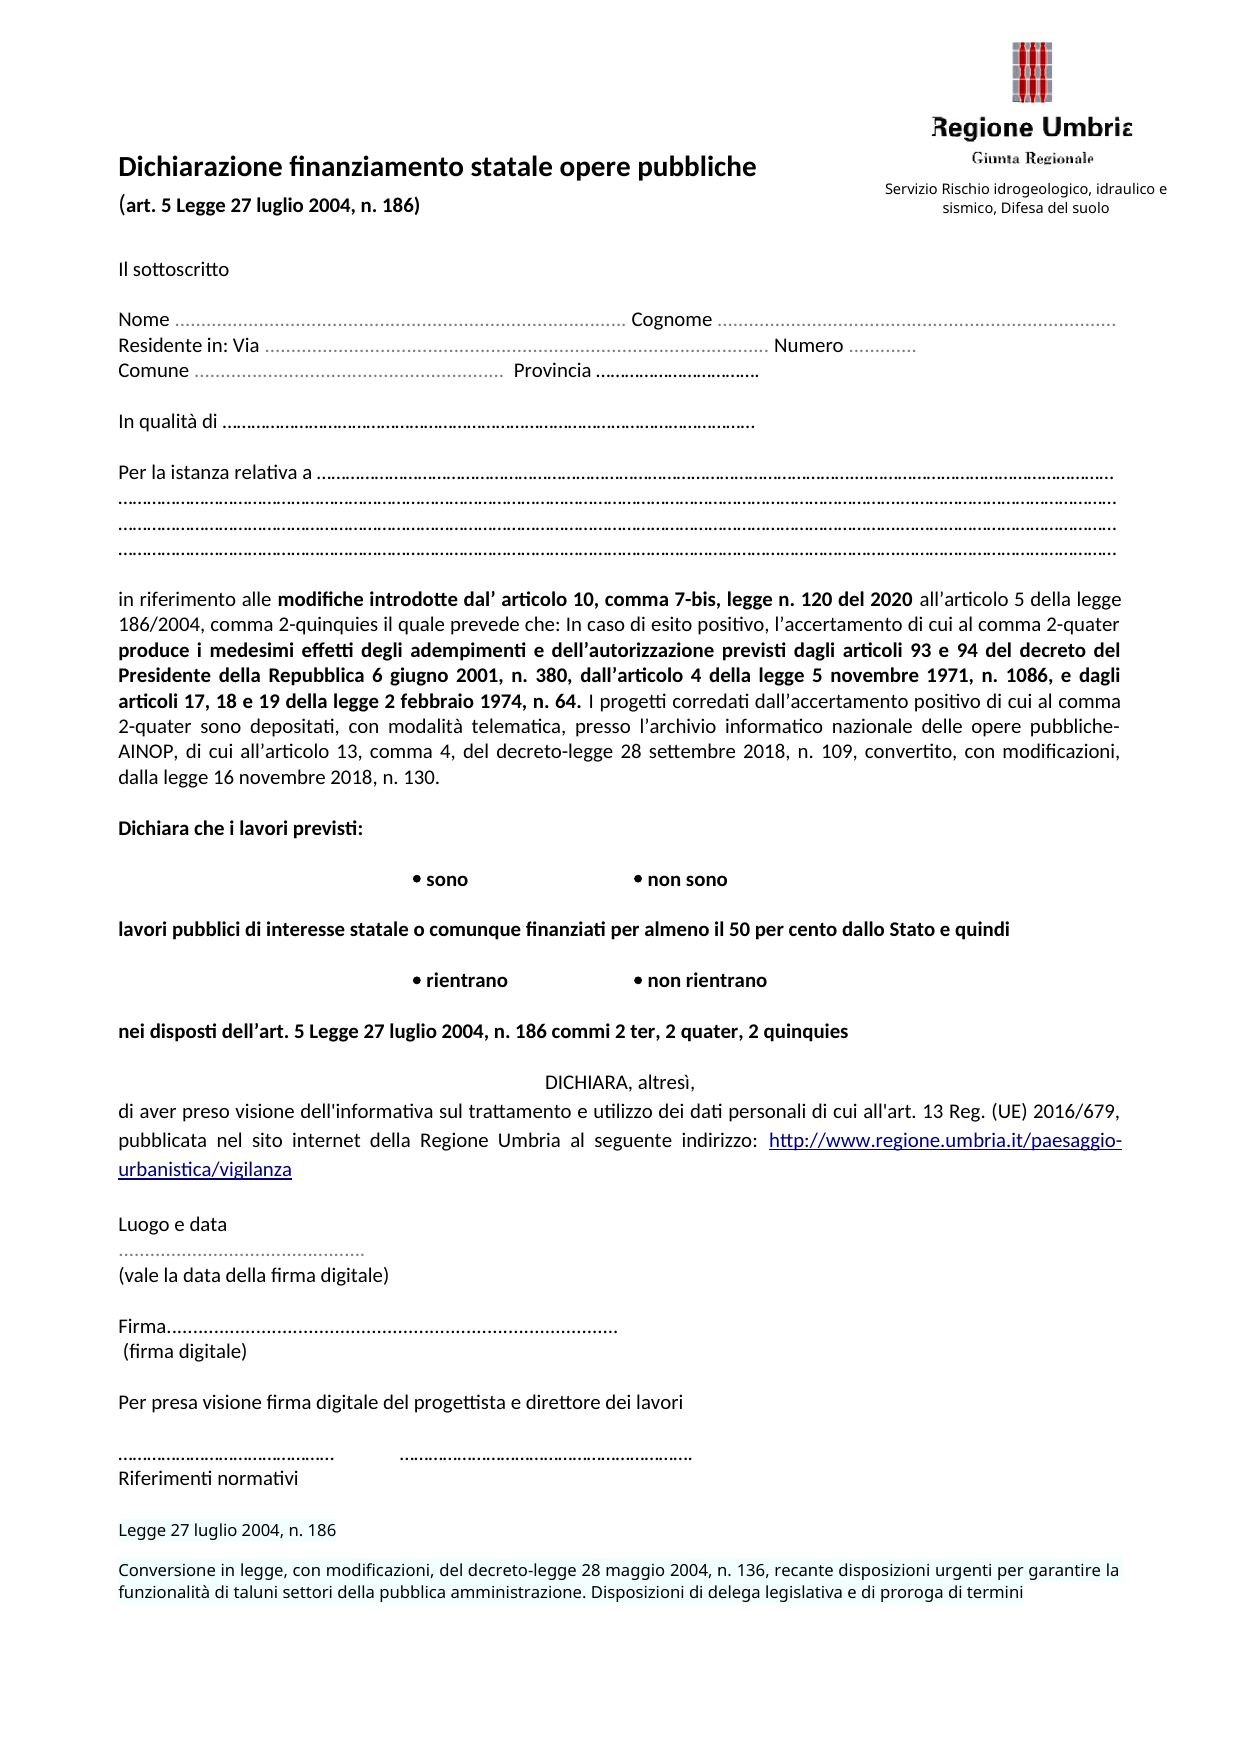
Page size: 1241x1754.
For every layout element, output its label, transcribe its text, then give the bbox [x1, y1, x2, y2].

text Luogo e data [118, 1211, 1122, 1237]
text nei disposti dell’art. 5 Legge 27 luglio 2004, n. 186 commi 2 ter, 2 quater, 2 quinquies [118, 1018, 1122, 1044]
text ……………………………………………………………………………………………………………………………………………….……………………………………… [118, 535, 1122, 561]
text Per la istanza relativa a ………………………………………………………………………………………………….……………………………………………… [118, 459, 1122, 484]
text Riferimenti normativi [118, 1465, 1122, 1491]
text  rientrano  non rientrano [339, 967, 1122, 993]
text (art. 5 Legge 27 luglio 2004, n. 186) [118, 188, 1122, 219]
text ……………………………………………………………………………………………………………………………………………….……………………………………… [118, 484, 1122, 510]
text Dichiara che i lavori previsti: [118, 815, 1122, 840]
text In qualità di ………………………………………………………………………………………………… [118, 408, 1122, 434]
text (vale la data della firma digitale) [118, 1262, 1122, 1287]
text ……………………………………………………………………………………………………………………………………………….……………………………………… [118, 510, 1122, 535]
text ……………………………………… ……………………………………………………. [118, 1440, 1122, 1465]
text di aver preso visione dell'informativa sul trattamento e utilizzo dei dati personali di cui all'art. 13 Reg. (UE) 2016/679, pubblicata nel sito internet della Regione Umbria al seguente indirizzo: http://www.regione.umbria.it/paesaggio-urbanistica/vigilanza [118, 1098, 1122, 1182]
text Dichiarazione finanziamento statale opere pubbliche [118, 148, 1122, 183]
text in riferimento alle modifiche introdotte dal’ articolo 10, comma 7-bis, legge n. 120 del 2020 all’articolo 5 della legge 186/2004, comma 2-quinquies il quale prevede che: In caso di esito positivo, l’accertamento di cui al comma 2-quater produce i medesimi effetti degli adempimenti e dell’autorizzazione previsti dagli articoli 93 e 94 del decreto del Presidente della Repubblica 6 giugno 2001, n. 380, dall’articolo 4 della legge 5 novembre 1971, n. 1086, e dagli articoli 17, 18 e 19 della legge 2 febbraio 1974, n. 64. I progetti corredati dall’accertamento positivo di cui al comma 2-quater sono depositati, con modalità telematica, presso l’archivio informatico nazionale delle opere pubbliche-AINOP, di cui all’articolo 13, comma 4, del decreto-legge 28 settembre 2018, n. 109, convertito, con modificazioni, dalla legge 16 novembre 2018, n. 130. [118, 586, 1122, 789]
text  sono  non sono [339, 866, 1122, 891]
text Firma...................................................................................... [118, 1313, 1122, 1338]
text lavori pubblici di interesse statale o comunque finanziati per almeno il 50 per cento dallo Stato e quindi [118, 917, 1122, 942]
text Residente in: Via ................................................................................................ Numero ............. [118, 332, 1122, 357]
text Nome ...................................................................................... Cognome ............................................................................ [118, 307, 1122, 332]
text Conversione in legge, con modificazioni, del decreto-legge 28 maggio 2004, n. 136, recante disposizioni urgenti per garantire la funzionalità di taluni settori della pubblica amministrazione. Disposizioni di delega legislativa e di proroga di termini [118, 1558, 1122, 1603]
text (firma digitale) [118, 1338, 1122, 1364]
text Legge 27 luglio 2004, n. 186 [118, 1519, 1122, 1541]
text Comune ........................................................... Provincia ……………………………. [118, 357, 1122, 383]
text Per presa visione firma digitale del progettista e direttore dei lavori [118, 1389, 1122, 1414]
text ............................................... [118, 1237, 1122, 1262]
text DICHIARA, altresì, [118, 1069, 1122, 1094]
text Il sottoscritto [118, 256, 1122, 281]
